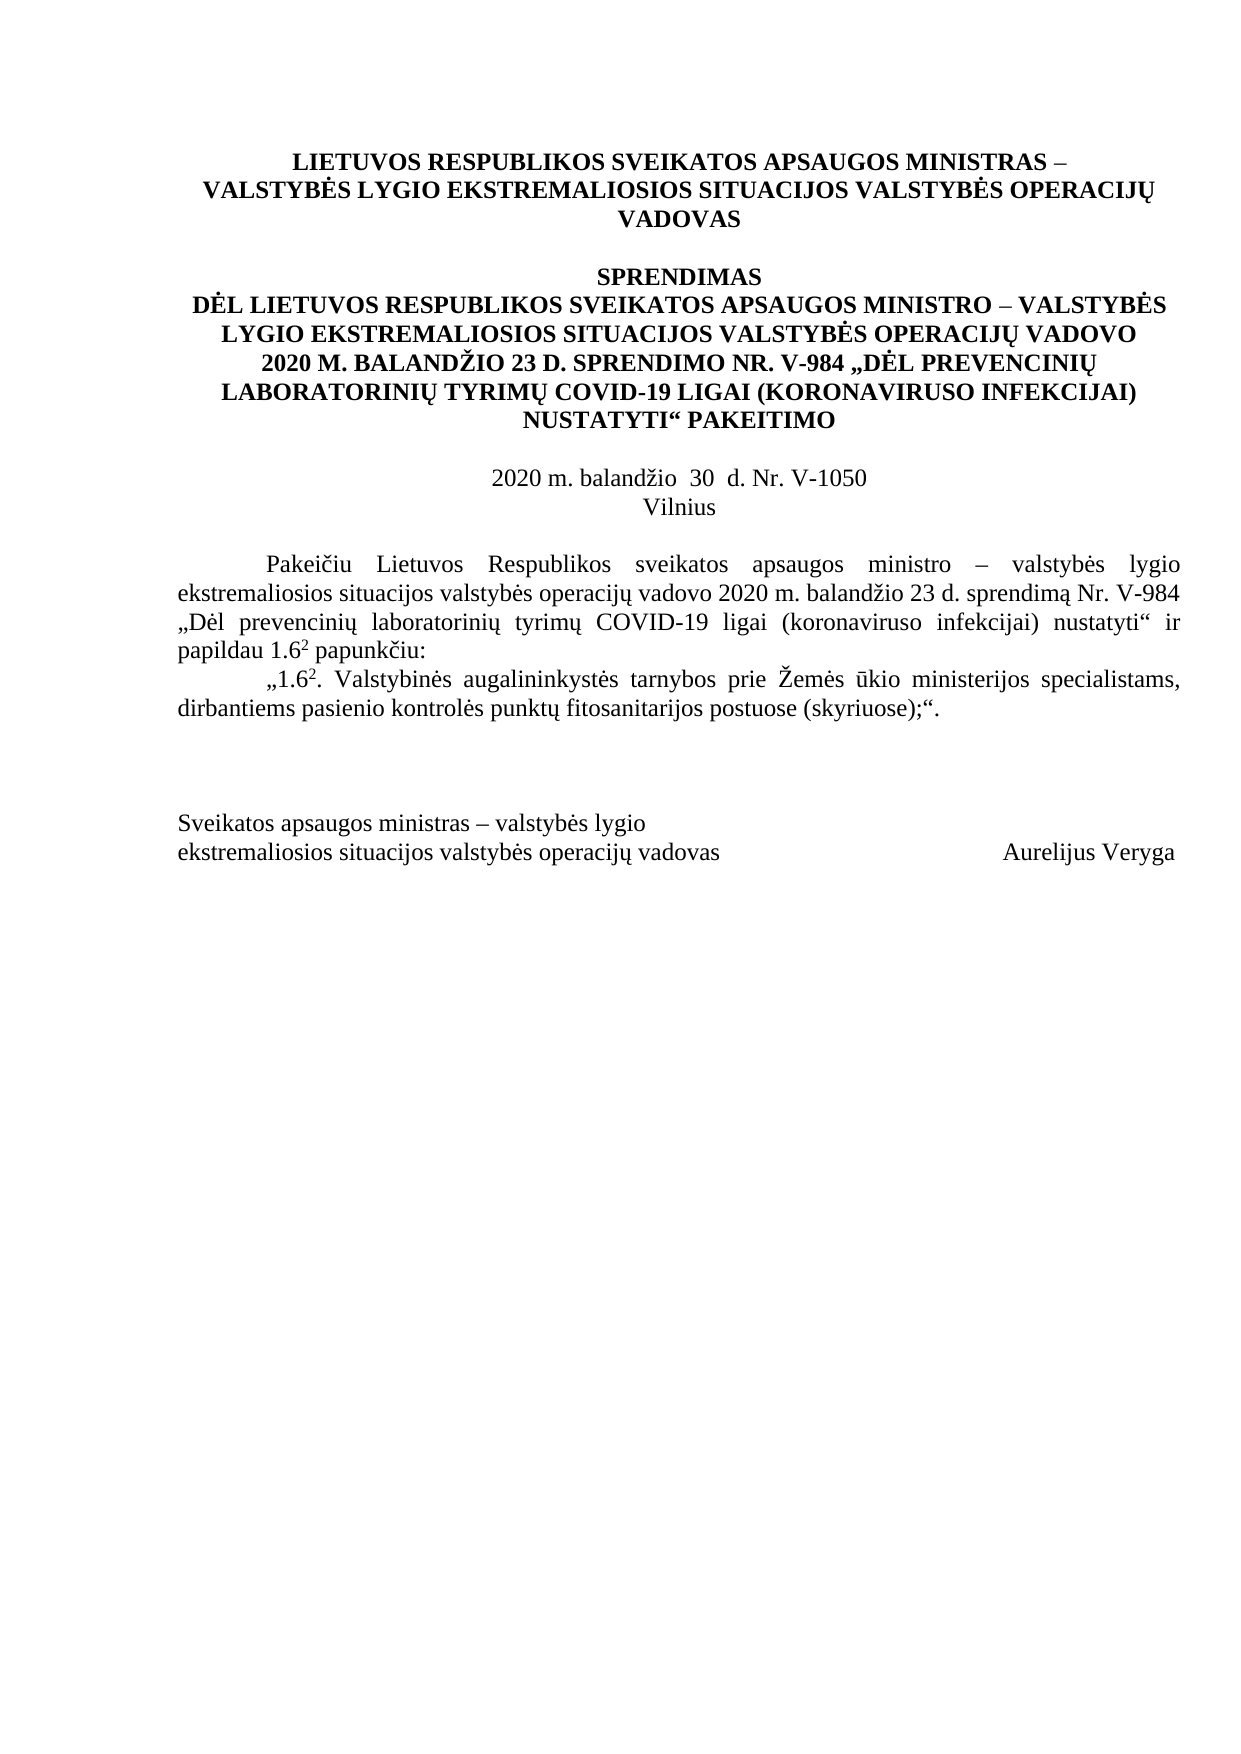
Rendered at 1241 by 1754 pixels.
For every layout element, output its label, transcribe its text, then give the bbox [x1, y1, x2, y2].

text ekstremaliosios situacijos valstybės operacijų vadovas Aurelijus Veryga [177, 837, 1181, 866]
text 2020 m. balandžio 30 d. Nr. V-1050 [177, 463, 1181, 492]
text „1.62. Valstybinės augalininkystės tarnybos prie Žemės ūkio ministerijos specialistams, dirbantiems pasienio kontrolės punktų fitosanitarijos postuose (skyriuose);“. [177, 664, 1181, 722]
text LIETUVOS RESPUBLIKOS SVEIKATOS APSAUGOS MINISTRAS – [177, 147, 1181, 176]
text Vilnius [177, 492, 1181, 521]
text Sveikatos apsaugos ministras – valstybės lygio [177, 808, 1181, 837]
text SPRENDIMAS [177, 262, 1181, 291]
text Pakeičiu Lietuvos Respublikos sveikatos apsaugos ministro – valstybės lygio ekstremaliosios situacijos valstybės operacijų vadovo 2020 m. balandžio 23 d. sprendimą Nr. V-984 „Dėl prevencinių laboratorinių tyrimų COVID-19 ligai (koronaviruso infekcijai) nustatyti“ ir papildau 1.62 papunkčiu: [177, 549, 1181, 664]
text DĖL LIETUVOS RESPUBLIKOS SVEIKATOS APSAUGOS MINISTRO – VALSTYBĖS LYGIO EKSTREMALIOSIOS SITUACIJOS VALSTYBĖS OPERACIJŲ VADOVO 2020 M. BALANDŽIO 23 D. SPRENDIMO NR. V-984 „DĖL PREVENCINIŲ LABORATORINIŲ TYRIMŲ COVID-19 LIGAI (KORONAVIRUSO INFEKCIJAI) NUSTATYTI“ PAKEITIMO [177, 291, 1181, 434]
text VALSTYBĖS LYGIO EKSTREMALIOSIOS SITUACIJOS VALSTYBĖS OPERACIJŲ VADOVAS [177, 176, 1181, 233]
